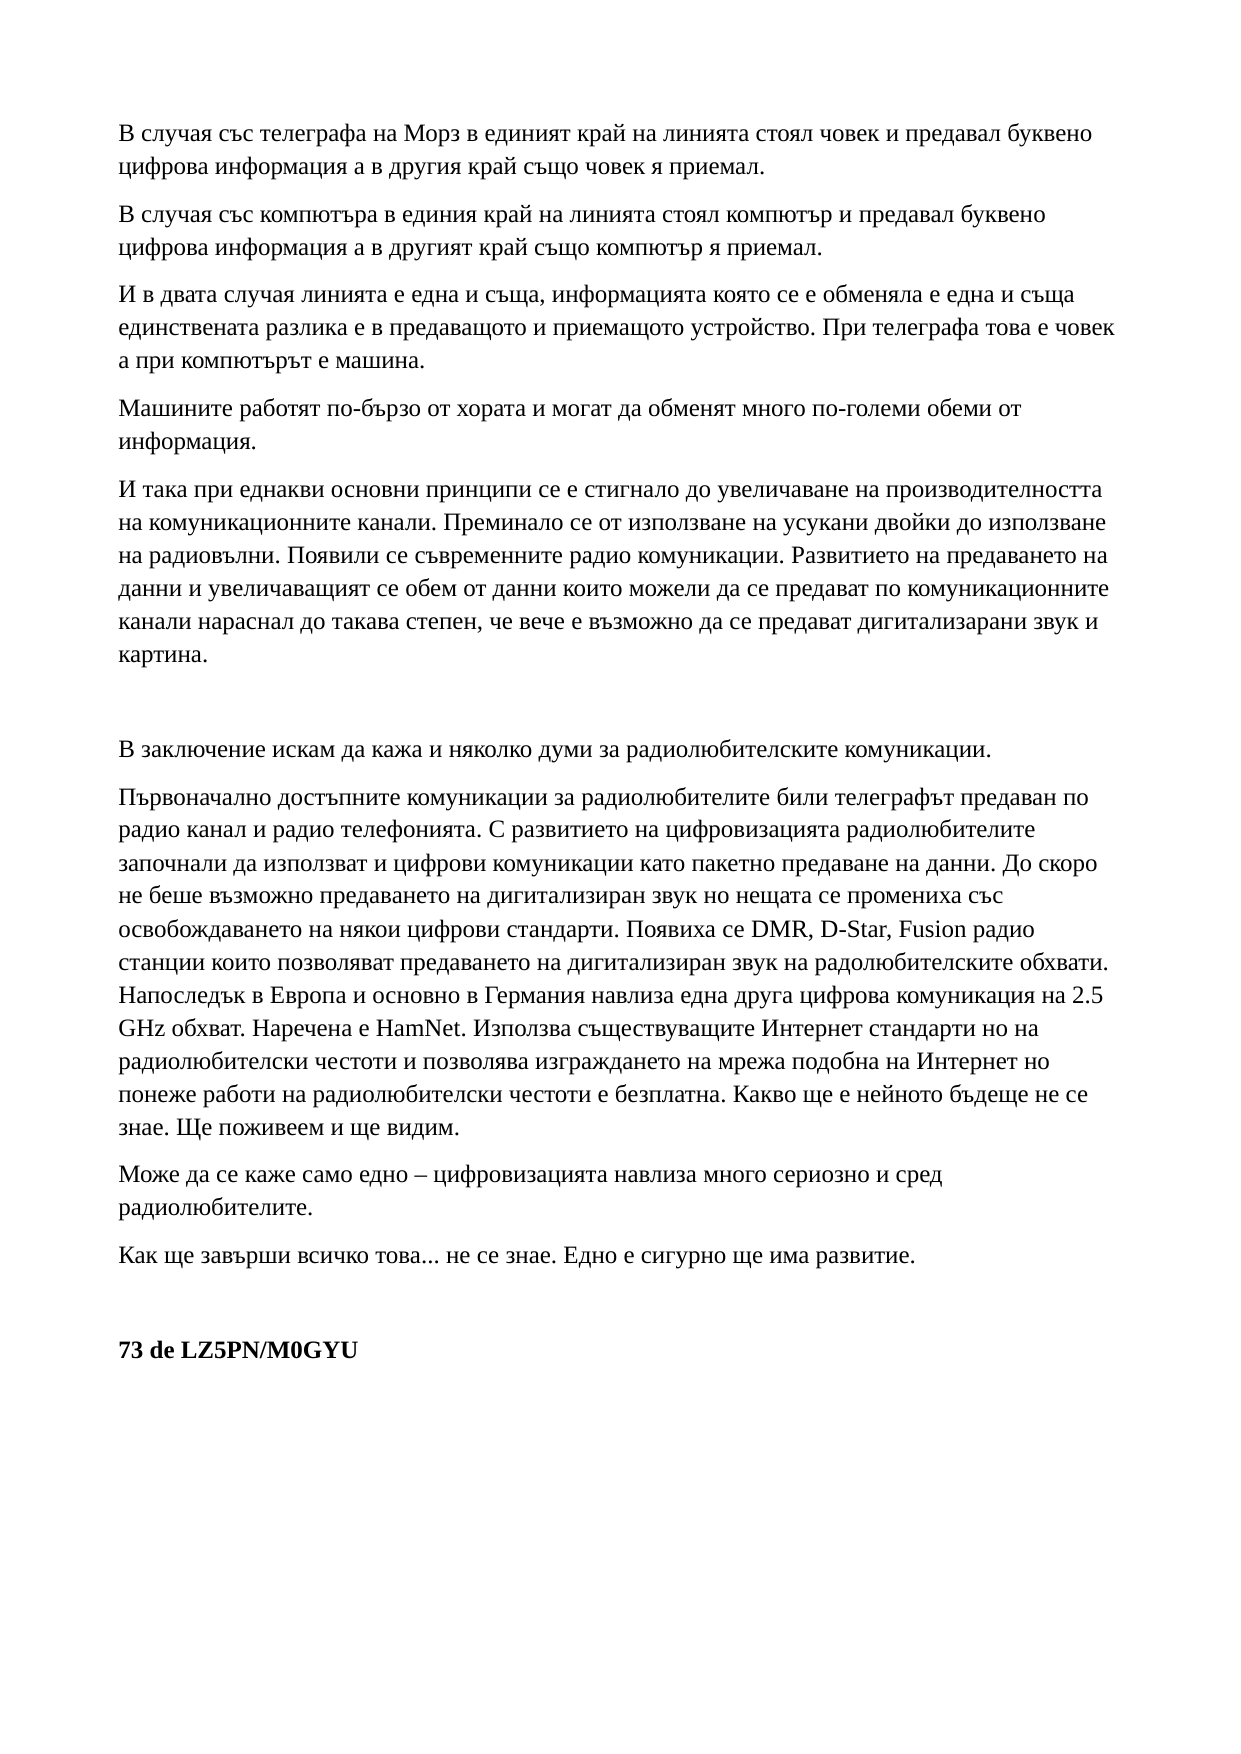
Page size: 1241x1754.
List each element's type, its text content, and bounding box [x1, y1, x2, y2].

text 73 de LZ5PN/M0GYU [118, 1335, 1122, 1364]
text И така при еднакви основни принципи се е стигнало до увеличаване на производителността на комуникационните канали. Преминало се от използване на усукани двойки до използване на радиовълни. Появили се съвременните радио комуникации. Развитието на предаването на данни и увеличаващият се обем от данни които можели да се предават по комуникационните канали нараснал до такава степен, че вече е възможно да се предават дигитализарани звук и картина. [118, 474, 1122, 667]
text И в двата случая линията е една и съща, информацията която се е обменяла е една и съща единствената разлика е в предаващото и приемащото устройство. При телеграфа това е човек а при компютърът е машина. [118, 279, 1122, 374]
text Може да се каже само едно – цифровизацията навлиза много сериозно и сред радиолюбителите. [118, 1159, 1122, 1221]
text В заключение искам да кажа и няколко думи за радиолюбителските комуникации. [118, 734, 1122, 763]
text Как ще завърши всичко това... не се знае. Едно е сигурно ще има развитие. [118, 1240, 1122, 1269]
text Първоначално достъпните комуникации за радиолюбителите били телеграфът предаван по радио канал и радио телефонията. С развитието на цифровизацията радиолюбителите започнали да използват и цифрови комуникации като пакетно предаване на данни. До скоро не беше възможно предаването на дигитализиран звук но нещата се промениха със освобождаването на някои цифрови стандарти. Появиха се DMR, D-Star, Fusion радио станции които позволяват предаването на дигитализиран звук на радолюбителските обхвати. Напоследък в Европа и основно в Германия навлиза една друга цифрова комуникация на 2.5 GHz обхват. Наречена е HamNet. Използва съществуващите Интернет стандарти но на радиолюбителски честоти и позволява изграждането на мрежа подобна на Интернет но понеже работи на радиолюбителски честоти е безплатна. Какво ще е нейното бъдеще не се знае. Ще поживеем и ще видим. [118, 782, 1122, 1141]
text В случая със телеграфа на Морз в единият край на линията стоял човек и предавал буквено цифрова информация а в другия край също човек я приемал. [118, 118, 1122, 180]
text Машините работят по-бързо от хората и могат да обменят много по-големи обеми от информация. [118, 393, 1122, 455]
text В случая със компютъра в единия край на линията стоял компютър и предавал буквено цифрова информация а в другият край също компютър я приемал. [118, 199, 1122, 261]
